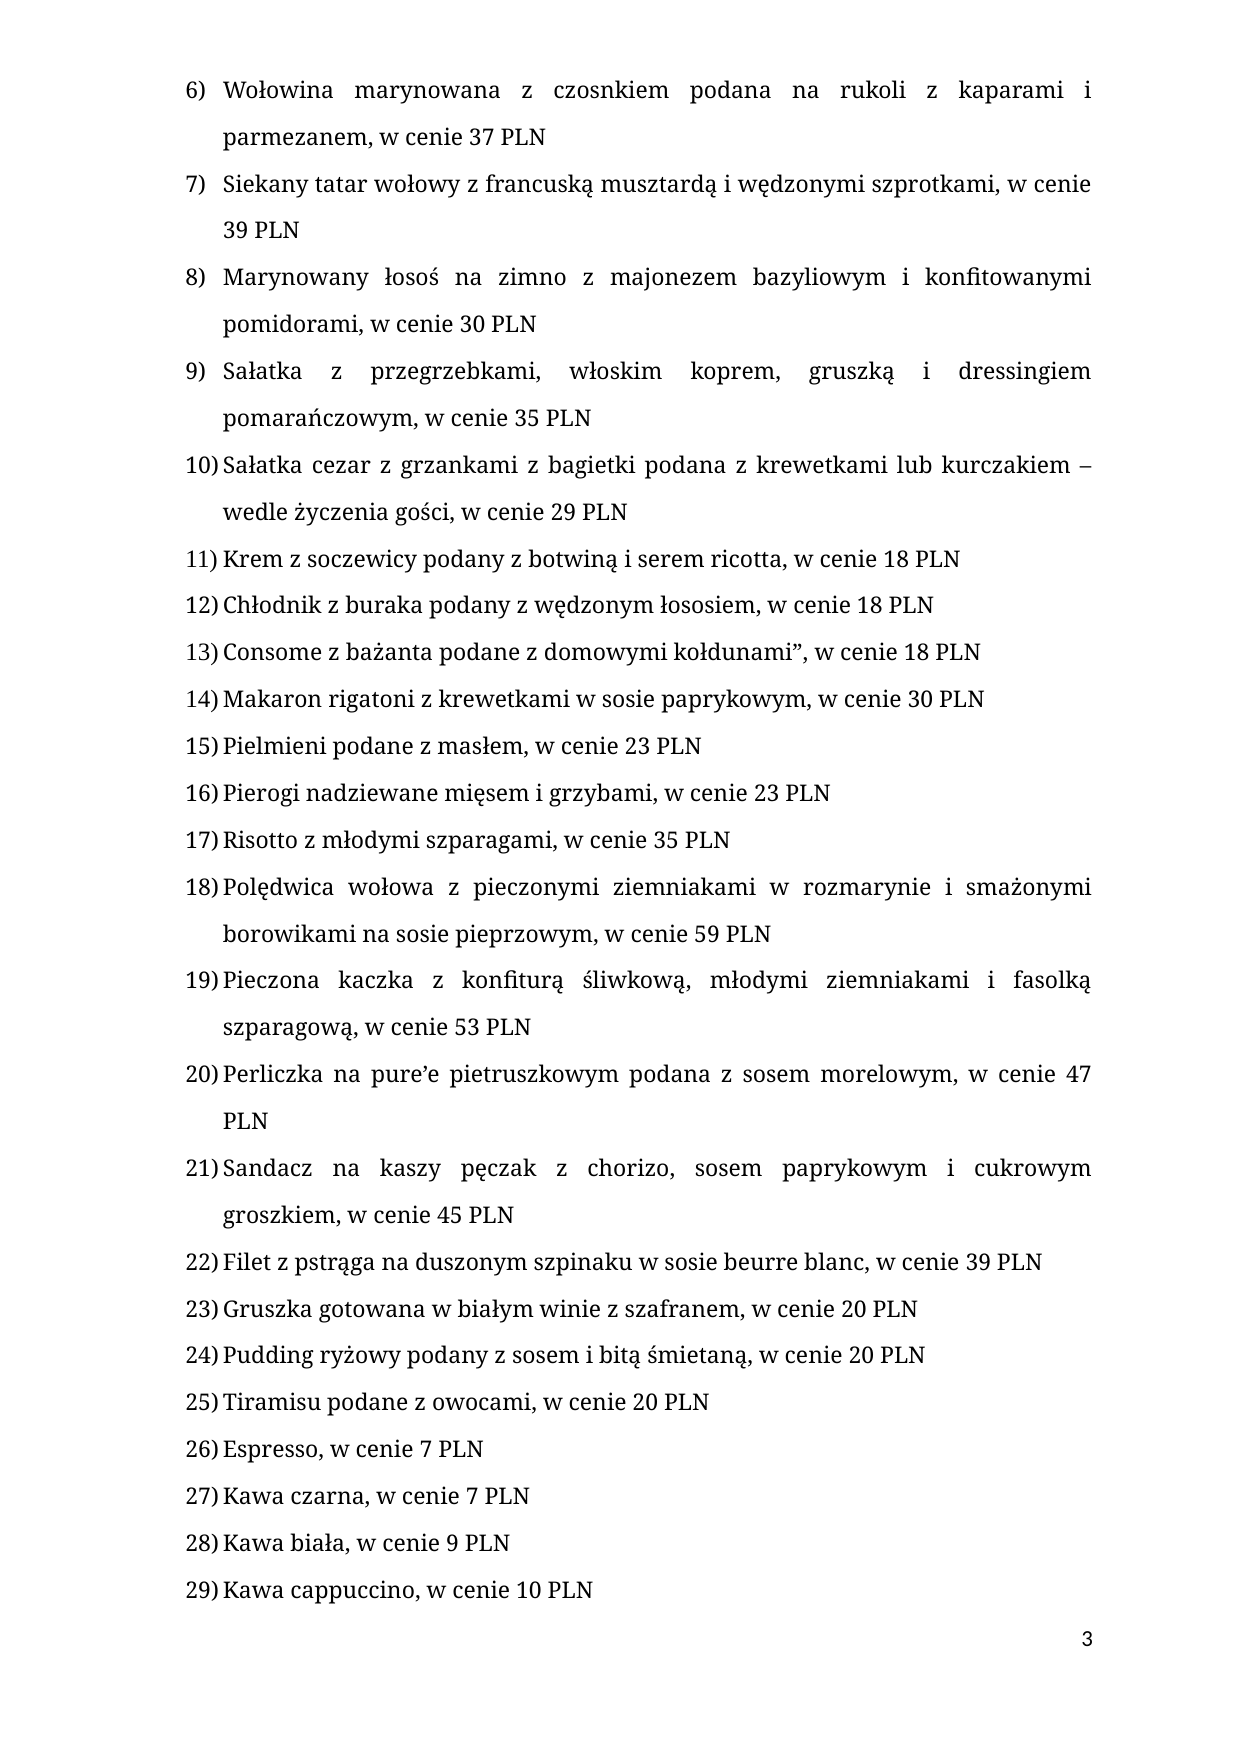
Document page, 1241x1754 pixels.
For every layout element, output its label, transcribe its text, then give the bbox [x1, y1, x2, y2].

list Marynowany łosoś na zimno z majonezem bazyliowym i konfitowanymi pomidorami, w cenie 30 PLN [185, 261, 1093, 339]
list Pieczona kaczka z konfiturą śliwkową, młodymi ziemniakami i fasolką szparagową, w cenie 53 PLN [185, 964, 1093, 1042]
list Sałatka cezar z grzankami z bagietki podana z krewetkami lub kurczakiem – wedle życzenia gości, w cenie 29 PLN [185, 449, 1093, 527]
list Kawa biała, w cenie 9 PLN [185, 1527, 1093, 1558]
list Pudding ryżowy podany z sosem i bitą śmietaną, w cenie 20 PLN [185, 1339, 1093, 1371]
list Makaron rigatoni z krewetkami w sosie paprykowym, w cenie 30 PLN [185, 683, 1093, 714]
list Pierogi nadziewane mięsem i grzybami, w cenie 23 PLN [185, 777, 1093, 808]
list Espresso, w cenie 7 PLN [185, 1433, 1093, 1464]
list Chłodnik z buraka podany z wędzonym łososiem, w cenie 18 PLN [185, 589, 1093, 621]
list Perliczka na pure’e pietruszkowym podana z sosem morelowym, w cenie 47 PLN [185, 1058, 1093, 1136]
list Siekany tatar wołowy z francuską musztardą i wędzonymi szprotkami, w cenie 39 PLN [185, 167, 1093, 246]
list Kawa czarna, w cenie 7 PLN [185, 1480, 1093, 1511]
list Sandacz na kaszy pęczak z chorizo, sosem paprykowym i cukrowym groszkiem, w cenie 45 PLN [185, 1152, 1093, 1230]
list Wołowina marynowana z czosnkiem podana na rukoli z kaparami i parmezanem, w cenie 37 PLN [185, 74, 1093, 152]
list Kawa cappuccino, w cenie 10 PLN [185, 1574, 1093, 1605]
list Tiramisu podane z owocami, w cenie 20 PLN [185, 1386, 1093, 1417]
list Krem z soczewicy podany z botwiną i serem ricotta, w cenie 18 PLN [185, 542, 1093, 574]
list Pielmieni podane z masłem, w cenie 23 PLN [185, 730, 1093, 761]
list Sałatka z przegrzebkami, włoskim koprem, gruszką i dressingiem pomarańczowym, w cenie 35 PLN [185, 355, 1093, 433]
list Polędwica wołowa z pieczonymi ziemniakami w rozmarynie i smażonymi borowikami na sosie pieprzowym, w cenie 59 PLN [185, 871, 1093, 949]
list Gruszka gotowana w białym winie z szafranem, w cenie 20 PLN [185, 1292, 1093, 1324]
list Consome z bażanta podane z domowymi kołdunami”, w cenie 18 PLN [185, 636, 1093, 667]
list Filet z pstrąga na duszonym szpinaku w sosie beurre blanc, w cenie 39 PLN [185, 1246, 1093, 1277]
list Risotto z młodymi szparagami, w cenie 35 PLN [185, 824, 1093, 855]
